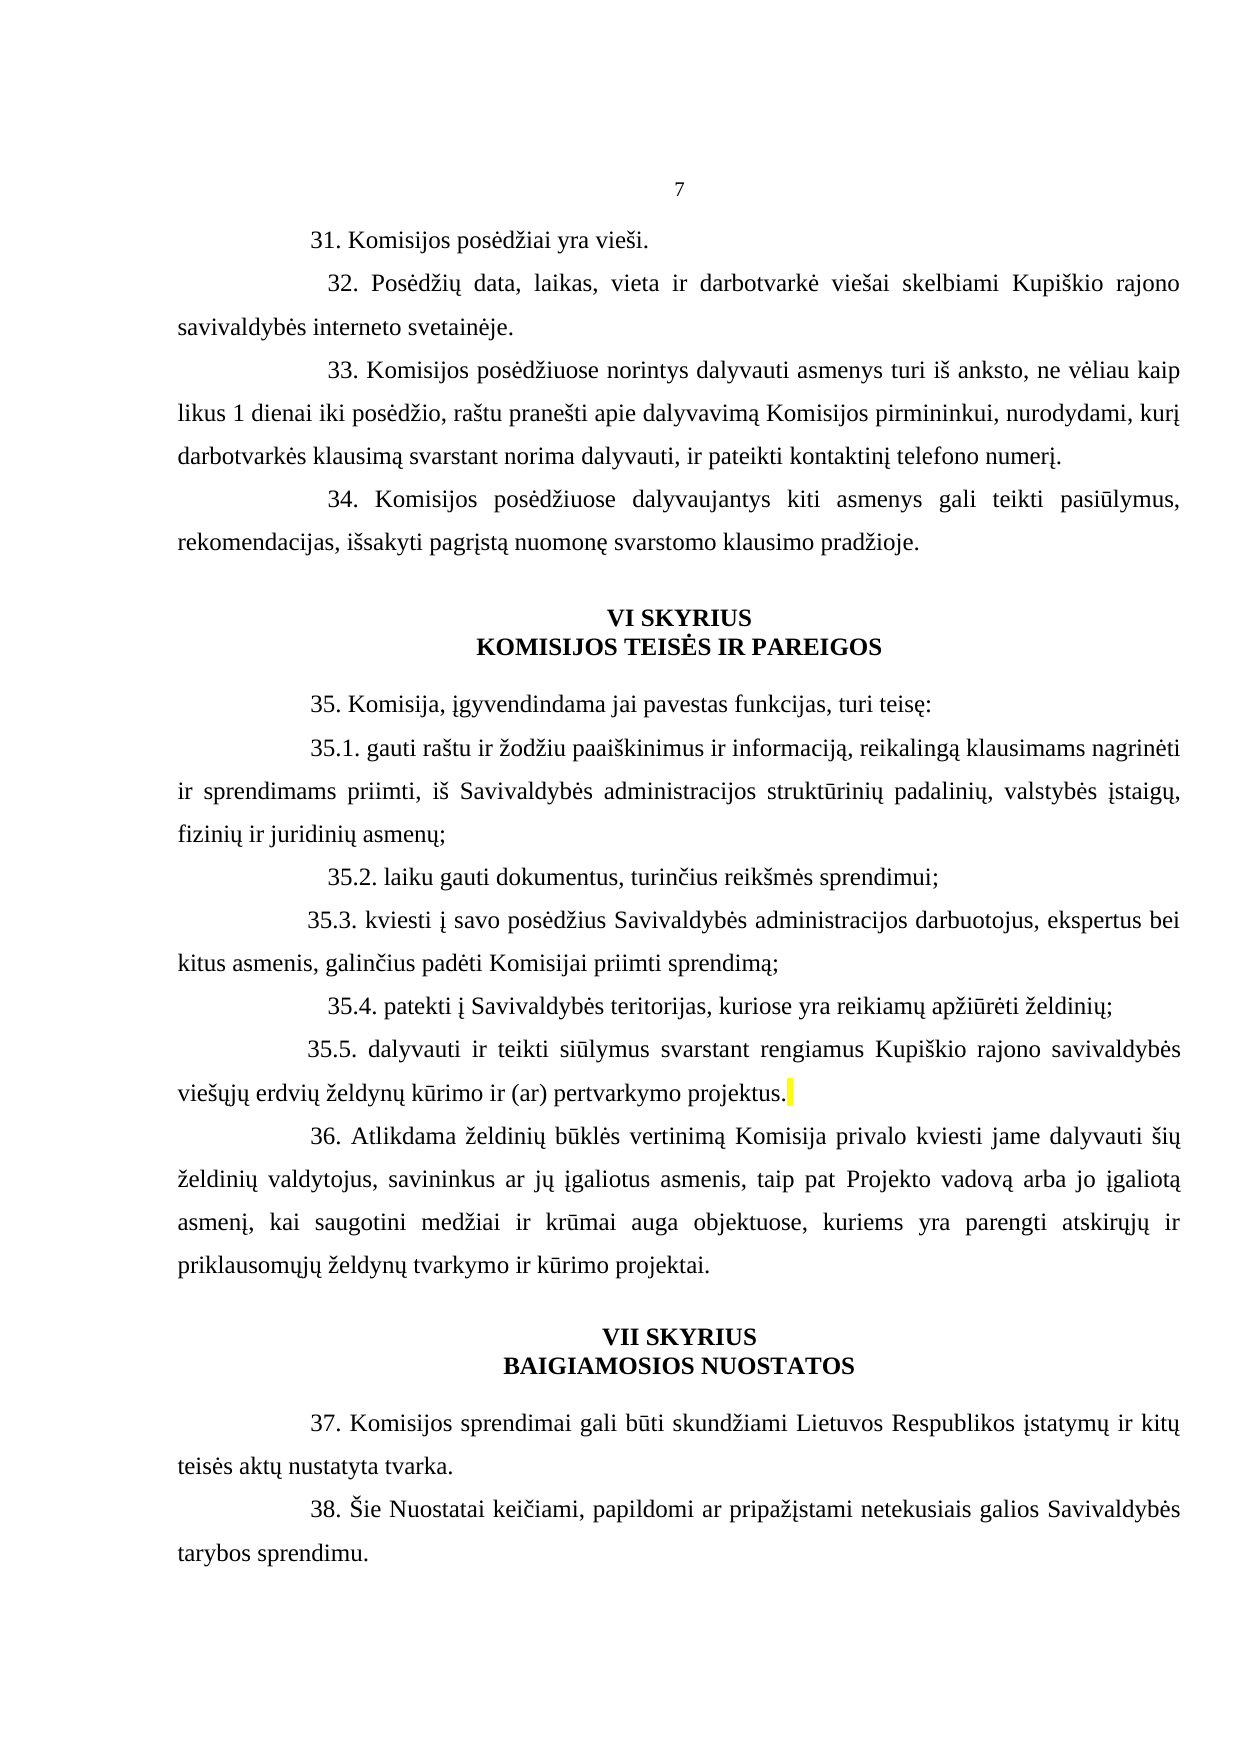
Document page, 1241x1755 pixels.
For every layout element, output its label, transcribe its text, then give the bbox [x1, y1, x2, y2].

subtitle VI SKYRIUS [177, 603, 1181, 632]
text 35.1. gauti raštu ir žodžiu paaiškinimus ir informaciją, reikalingą klausimams nagrinėti ir sprendimams priimti, iš Savivaldybės administracijos struktūrinių padalinių, valstybės įstaigų, fizinių ir juridinių asmenų; [177, 733, 1181, 848]
text 38. Šie Nuostatai keičiami, papildomi ar pripažįstami netekusiais galios Savivaldybės tarybos sprendimu. [177, 1494, 1181, 1566]
text 36. Atlikdama želdinių būklės vertinimą Komisija privalo kviesti jame dalyvauti šių želdinių valdytojus, savininkus ar jų įgaliotus asmenis, taip pat Projekto vadovą arba jo įgaliotą asmenį, kai saugotini medžiai ir krūmai auga objektuose, kuriems yra parengti atskirųjų ir priklausomųjų želdynų tvarkymo ir kūrimo projektai. [177, 1121, 1181, 1279]
text 37. Komisijos sprendimai gali būti skundžiami Lietuvos Respublikos įstatymų ir kitų teisės aktų nustatyta tvarka. [177, 1408, 1181, 1480]
text 34. Komisijos posėdžiuose dalyvaujantys kiti asmenys gali teikti pasiūlymus, rekomendacijas, išsakyti pagrįstą nuomonę svarstomo klausimo pradžioje. [177, 484, 1181, 556]
text VII SKYRIUS [177, 1322, 1181, 1351]
text BAIGIAMOSIOS NUOSTATOS [177, 1351, 1181, 1379]
text 35.3. kviesti į savo posėdžius Savivaldybės administracijos darbuotojus, ekspertus bei kitus asmenis, galinčius padėti Komisijai priimti sprendimą; [177, 905, 1181, 977]
text 35. Komisija, įgyvendindama jai pavestas funkcijas, turi teisę: [177, 689, 1181, 718]
text 35.4. patekti į Savivaldybės teritorijas, kuriose yra reikiamų apžiūrėti želdinių; [177, 991, 1181, 1020]
text 32. Posėdžių data, laikas, vieta ir darbotvarkė viešai skelbiami Kupiškio rajono savivaldybės interneto svetainėje. [177, 268, 1181, 340]
subtitle KOMISIJOS TEISĖS IR PAREIGOS [177, 632, 1181, 661]
text 31. Komisijos posėdžiai yra vieši. [177, 225, 1181, 254]
text 35.2. laiku gauti dokumentus, turinčius reikšmės sprendimui; [177, 862, 1181, 891]
text 35.5. dalyvauti ir teikti siūlymus svarstant rengiamus Kupiškio rajono savivaldybės viešųjų erdvių želdynų kūrimo ir (ar) pertvarkymo projektus. [177, 1034, 1181, 1106]
text 33. Komisijos posėdžiuose norintys dalyvauti asmenys turi iš anksto, ne vėliau kaip likus 1 dienai iki posėdžio, raštu pranešti apie dalyvavimą Komisijos pirmininkui, nurodydami, kurį darbotvarkės klausimą svarstant norima dalyvauti, ir pateikti kontaktinį telefono numerį. [177, 355, 1181, 470]
